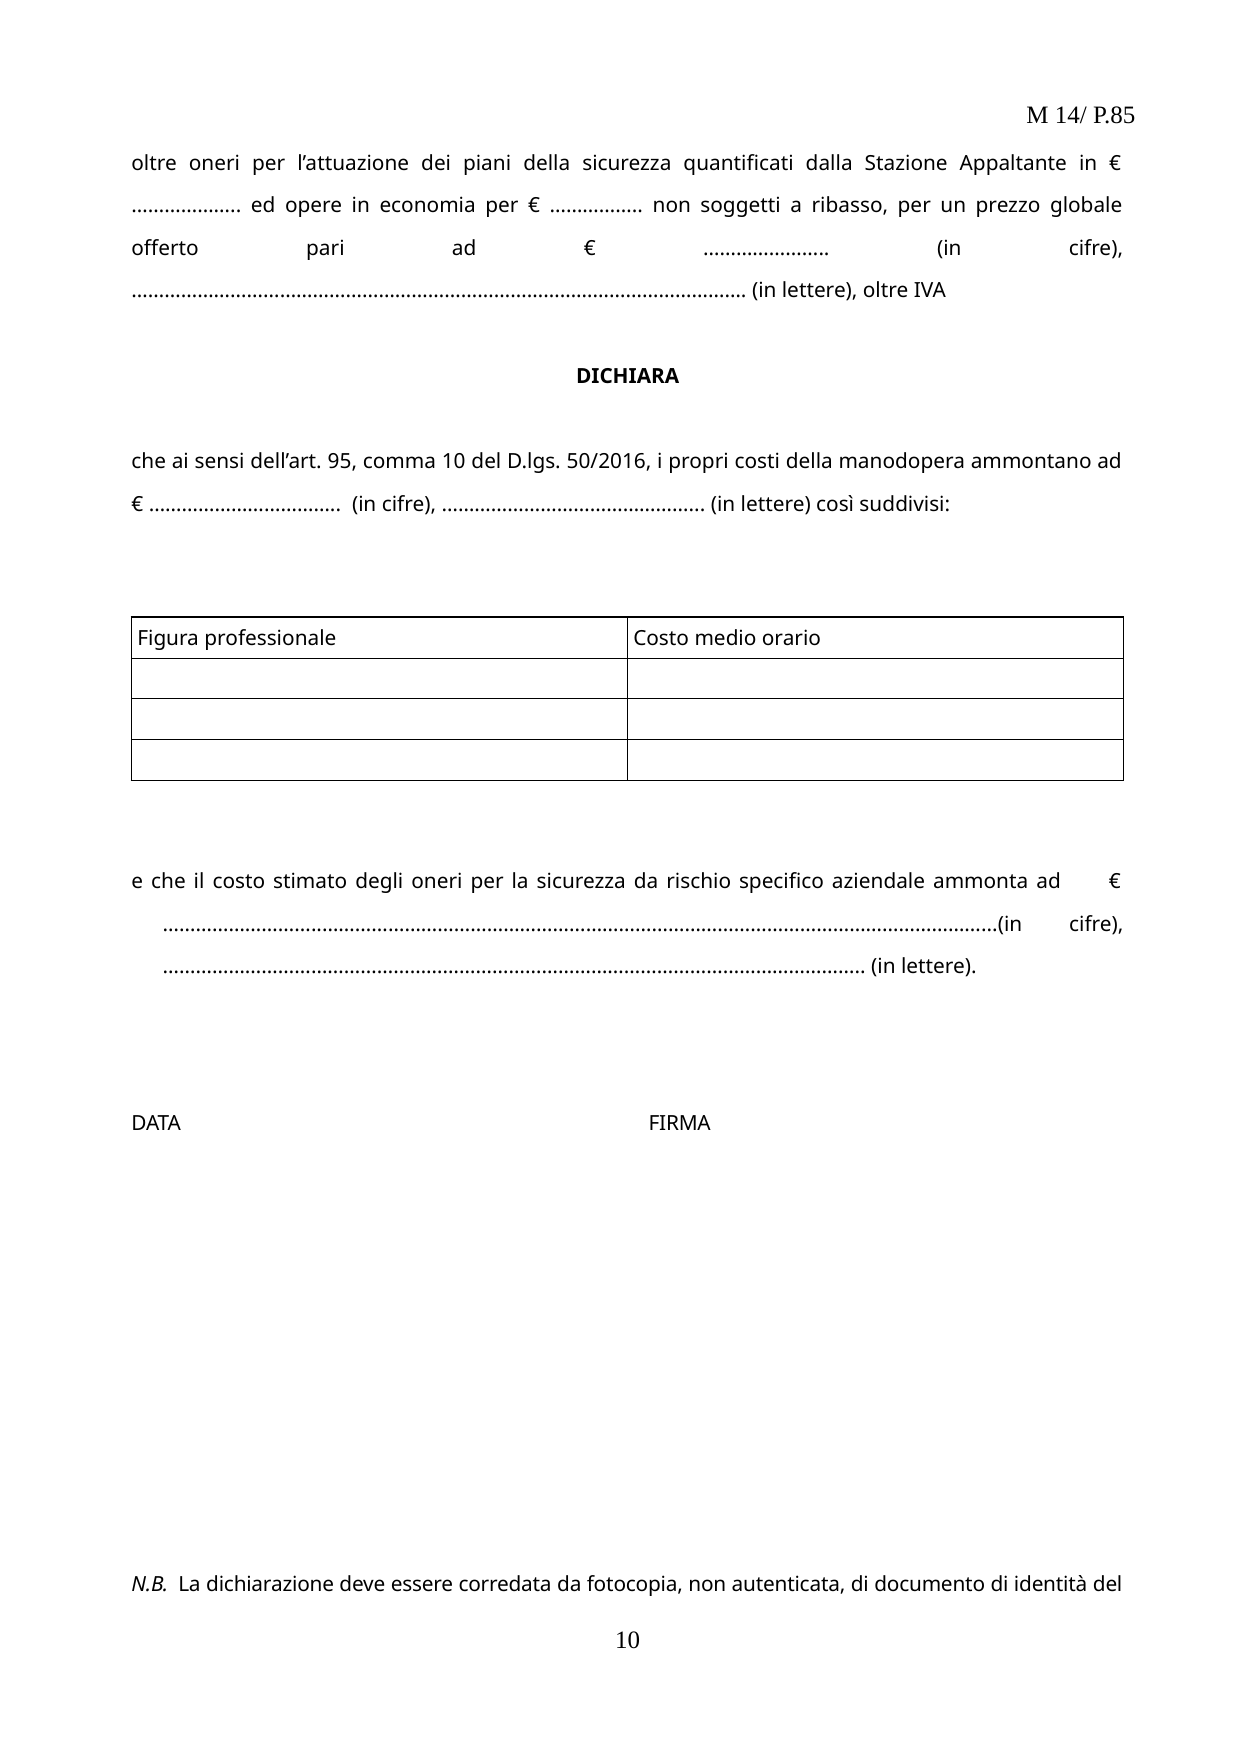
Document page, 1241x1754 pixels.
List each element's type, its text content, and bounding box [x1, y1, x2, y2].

table_cell [628, 699, 1123, 739]
text oltre oneri per l’attuazione dei piani della sicurezza quantificati dalla Stazione Appaltante in € ……………….. ed opere in economia per € …………….. non soggetti a ribasso, per un prezzo globale offerto pari ad € ………………….. (in cifre), …………………………………………………………………………………………………. (in lettere), oltre IVA [131, 148, 1123, 304]
table_cell [132, 699, 627, 739]
text e che il costo stimato degli oneri per la sicurezza da rischio specifico aziendale ammonta ad € ………………………..…………………………………………………………………………………………………………...(in cifre), ……………………………………………………………………………………………………………….. (in lettere). [131, 866, 1123, 980]
text che ai sensi dell’art. 95, comma 10 del D.lgs. 50/2016, i propri costi della manodopera ammontano ad € …………………………….. (in cifre), ………………………………………... (in lettere) così suddivisi: [131, 446, 1123, 517]
text N.B. La dichiarazione deve essere corredata da fotocopia, non autenticata, di documento di identità del [131, 1569, 1123, 1597]
text DICHIARA [131, 361, 1123, 389]
table_header Figura professionale [132, 618, 627, 657]
table_cell [132, 740, 627, 780]
table_cell [628, 659, 1123, 698]
table_header Costo medio orario [628, 618, 1123, 657]
table_cell [132, 659, 627, 698]
table_cell [628, 740, 1123, 780]
text DATA FIRMA [131, 1108, 1123, 1137]
